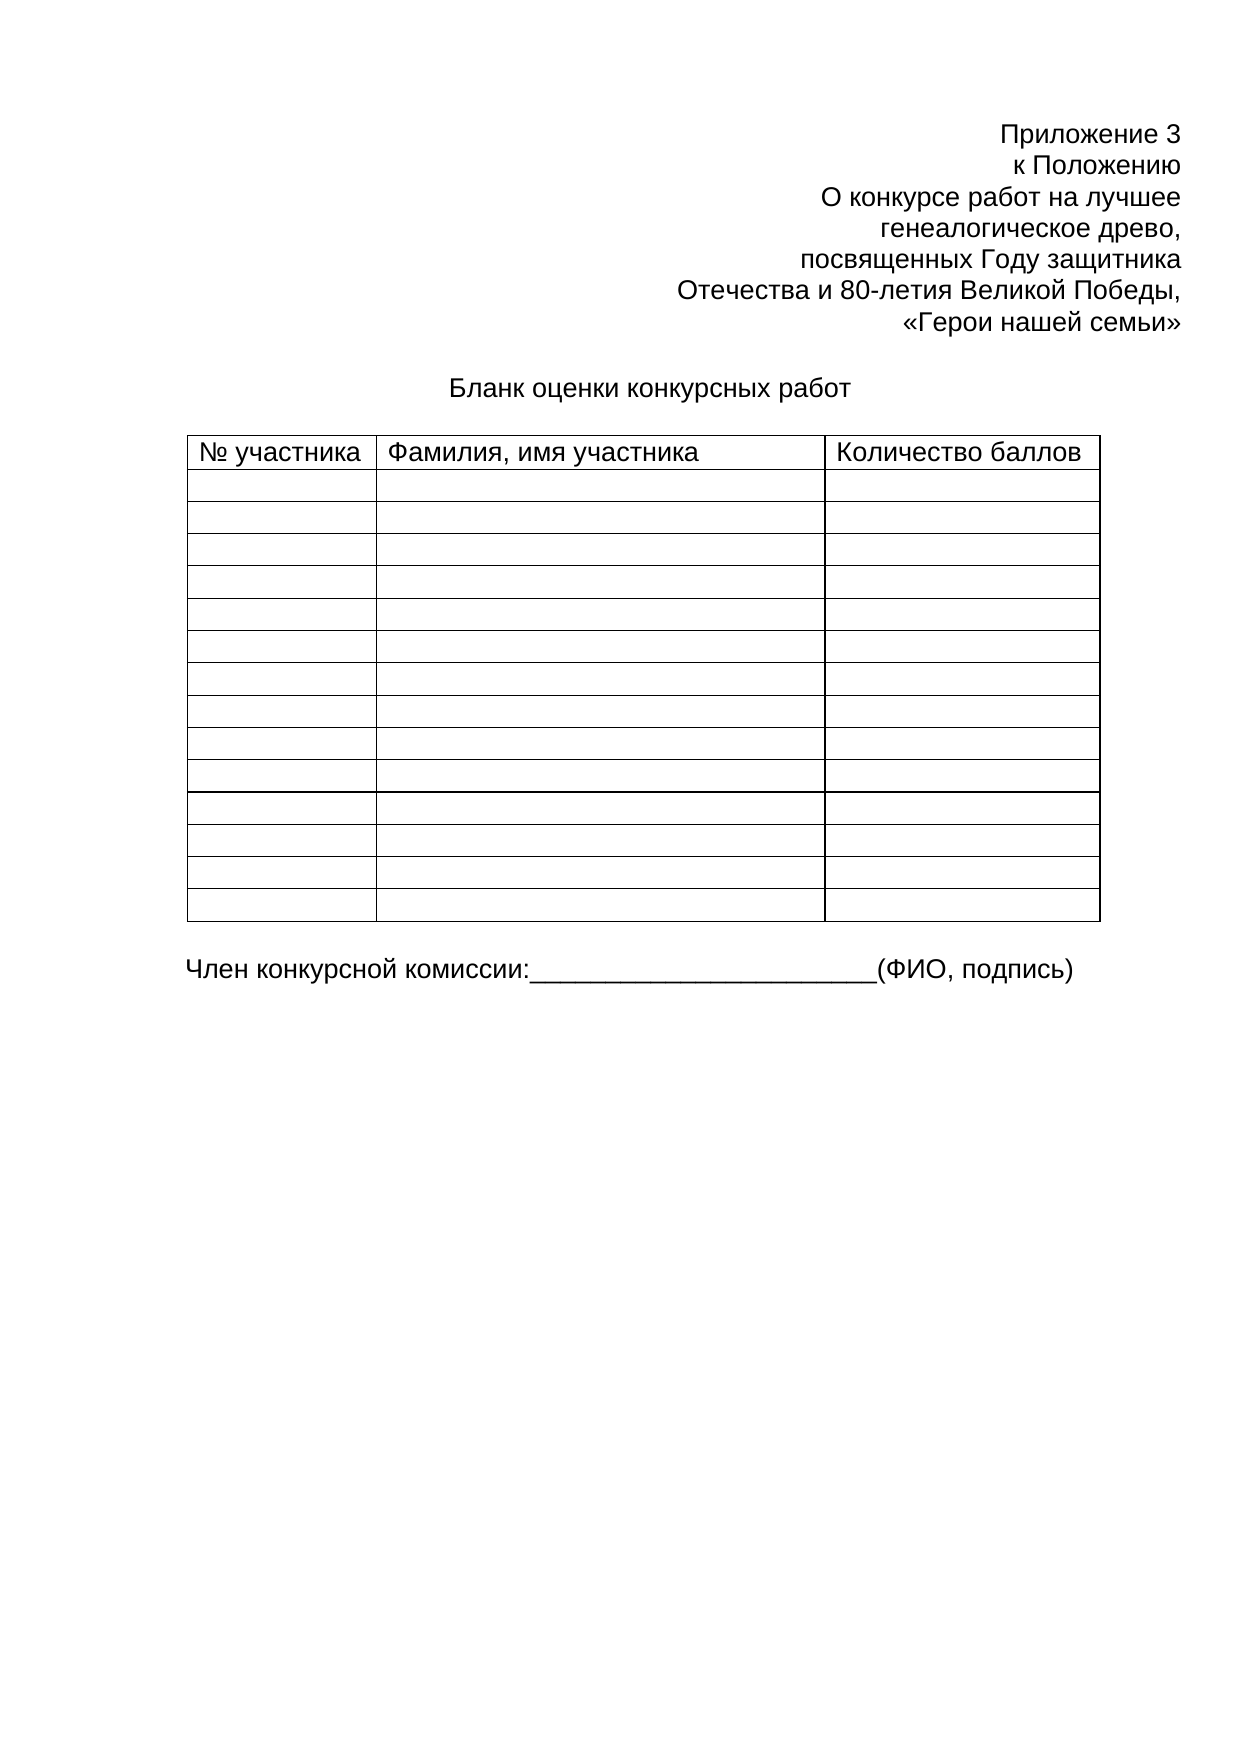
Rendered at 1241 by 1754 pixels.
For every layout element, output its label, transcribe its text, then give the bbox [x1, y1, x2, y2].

table_cell [188, 631, 376, 662]
table_cell [377, 566, 824, 598]
table_cell [377, 663, 824, 694]
table_cell [188, 663, 376, 694]
table_cell [826, 534, 1099, 565]
text Член конкурсной комиссии:_______________________(ФИО, подпись) [177, 953, 1181, 984]
table_cell [826, 793, 1099, 824]
text Бланк оценки конкурсных работ [177, 370, 1181, 404]
table_cell [377, 696, 824, 727]
table_cell [377, 857, 824, 888]
table_cell [826, 663, 1099, 694]
table_cell [188, 599, 376, 630]
table_header Фамилия, имя участника [377, 436, 824, 468]
table_cell [377, 728, 824, 759]
table_cell [188, 502, 376, 533]
table_cell [826, 825, 1099, 856]
text генеалогическое древо, [177, 212, 1181, 243]
text к Положению [177, 149, 1181, 181]
table_cell [188, 728, 376, 759]
text «Герои нашей семьи» [177, 306, 1181, 337]
table_cell [826, 696, 1099, 727]
table_cell [188, 825, 376, 856]
table_cell [826, 889, 1099, 921]
table_cell [826, 728, 1099, 759]
table_cell [377, 534, 824, 565]
table_cell [377, 631, 824, 662]
text Приложение 3 [177, 118, 1181, 149]
table_cell [188, 793, 376, 824]
table_cell [377, 502, 824, 533]
table_cell [826, 760, 1099, 791]
table_cell [377, 793, 824, 824]
table_cell [188, 760, 376, 791]
table_cell [377, 760, 824, 791]
table_cell [826, 631, 1099, 662]
table_cell [188, 534, 376, 565]
text посвященных Году защитника Отечества и 80-летия Великой Победы, [177, 243, 1181, 306]
table_cell [188, 857, 376, 888]
table_cell [188, 696, 376, 727]
table_cell [377, 470, 824, 501]
table_cell [377, 599, 824, 630]
table_cell [188, 566, 376, 598]
table_cell [826, 502, 1099, 533]
table_cell [377, 825, 824, 856]
table_cell [826, 857, 1099, 888]
table_cell [188, 470, 376, 501]
table_cell [826, 566, 1099, 598]
table_cell [377, 889, 824, 921]
table_header № участника [188, 436, 376, 468]
table_cell [826, 470, 1099, 501]
text О конкурсе работ на лучшее [177, 181, 1181, 212]
table_header Количество баллов [826, 436, 1099, 468]
table_cell [188, 889, 376, 921]
table_cell [826, 599, 1099, 630]
